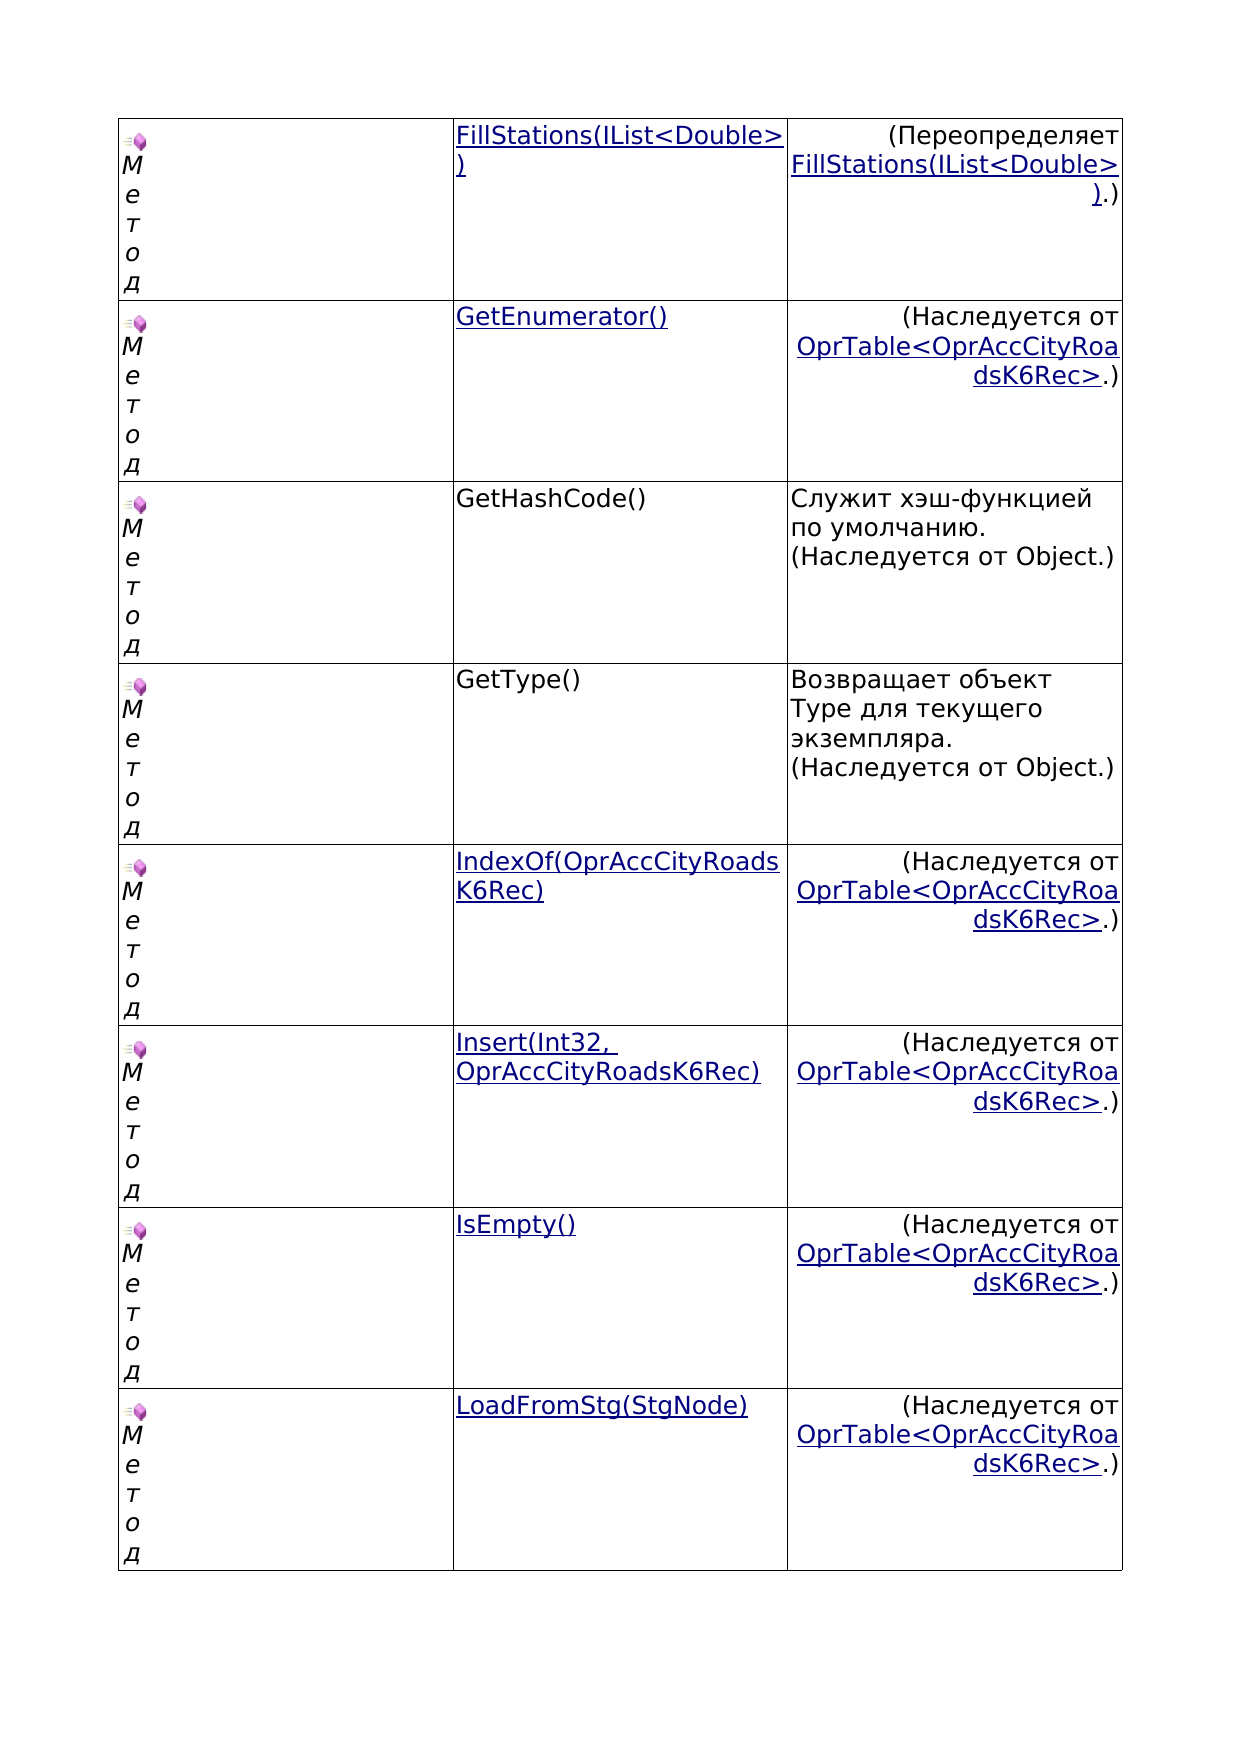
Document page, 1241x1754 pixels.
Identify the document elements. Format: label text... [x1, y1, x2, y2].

picture [121, 496, 147, 514]
table_cell [119, 664, 453, 844]
table_cell LoadFromStg(StgNode) [454, 1389, 787, 1570]
table_cell [119, 845, 453, 1025]
table_cell (Переопределяет FillStations(IList<Double>).) [788, 119, 1122, 299]
table_cell GetType() [454, 664, 787, 844]
table_cell [119, 1026, 453, 1207]
table_cell (Наследуется от OprTable<OprAccCityRoadsK6Rec>.) [788, 1208, 1122, 1388]
table_cell Insert(Int32, OprAccCityRoadsK6Rec) [454, 1026, 787, 1207]
table_cell [119, 1389, 453, 1570]
picture [121, 1403, 147, 1421]
table_cell (Наследуется от OprTable<OprAccCityRoadsK6Rec>.) [788, 845, 1122, 1025]
table_cell GetEnumerator() [454, 301, 787, 481]
table_cell FillStations(IList<Double>) [454, 119, 787, 299]
table_cell [119, 482, 453, 662]
table_cell GetHashCode() [454, 482, 787, 662]
table_cell [119, 301, 453, 481]
table_cell [119, 1208, 453, 1388]
table_cell IsEmpty() [454, 1208, 787, 1388]
picture [121, 1041, 147, 1059]
table_cell [119, 119, 453, 299]
picture [121, 678, 147, 696]
table_cell IndexOf(OprAccCityRoadsK6Rec) [454, 845, 787, 1025]
table_cell (Наследуется от OprTable<OprAccCityRoadsK6Rec>.) [788, 1389, 1122, 1570]
picture [121, 859, 147, 877]
picture [121, 1222, 147, 1240]
table_cell Служит хэш-функцией по умолчанию. (Наследуется от Object.) [788, 482, 1122, 662]
table_cell Возвращает объект Type для текущего экземпляра. (Наследуется от Object.) [788, 664, 1122, 844]
table_cell (Наследуется от OprTable<OprAccCityRoadsK6Rec>.) [788, 1026, 1122, 1207]
table_cell (Наследуется от OprTable<OprAccCityRoadsK6Rec>.) [788, 301, 1122, 481]
picture [121, 133, 147, 151]
picture [121, 315, 147, 333]
